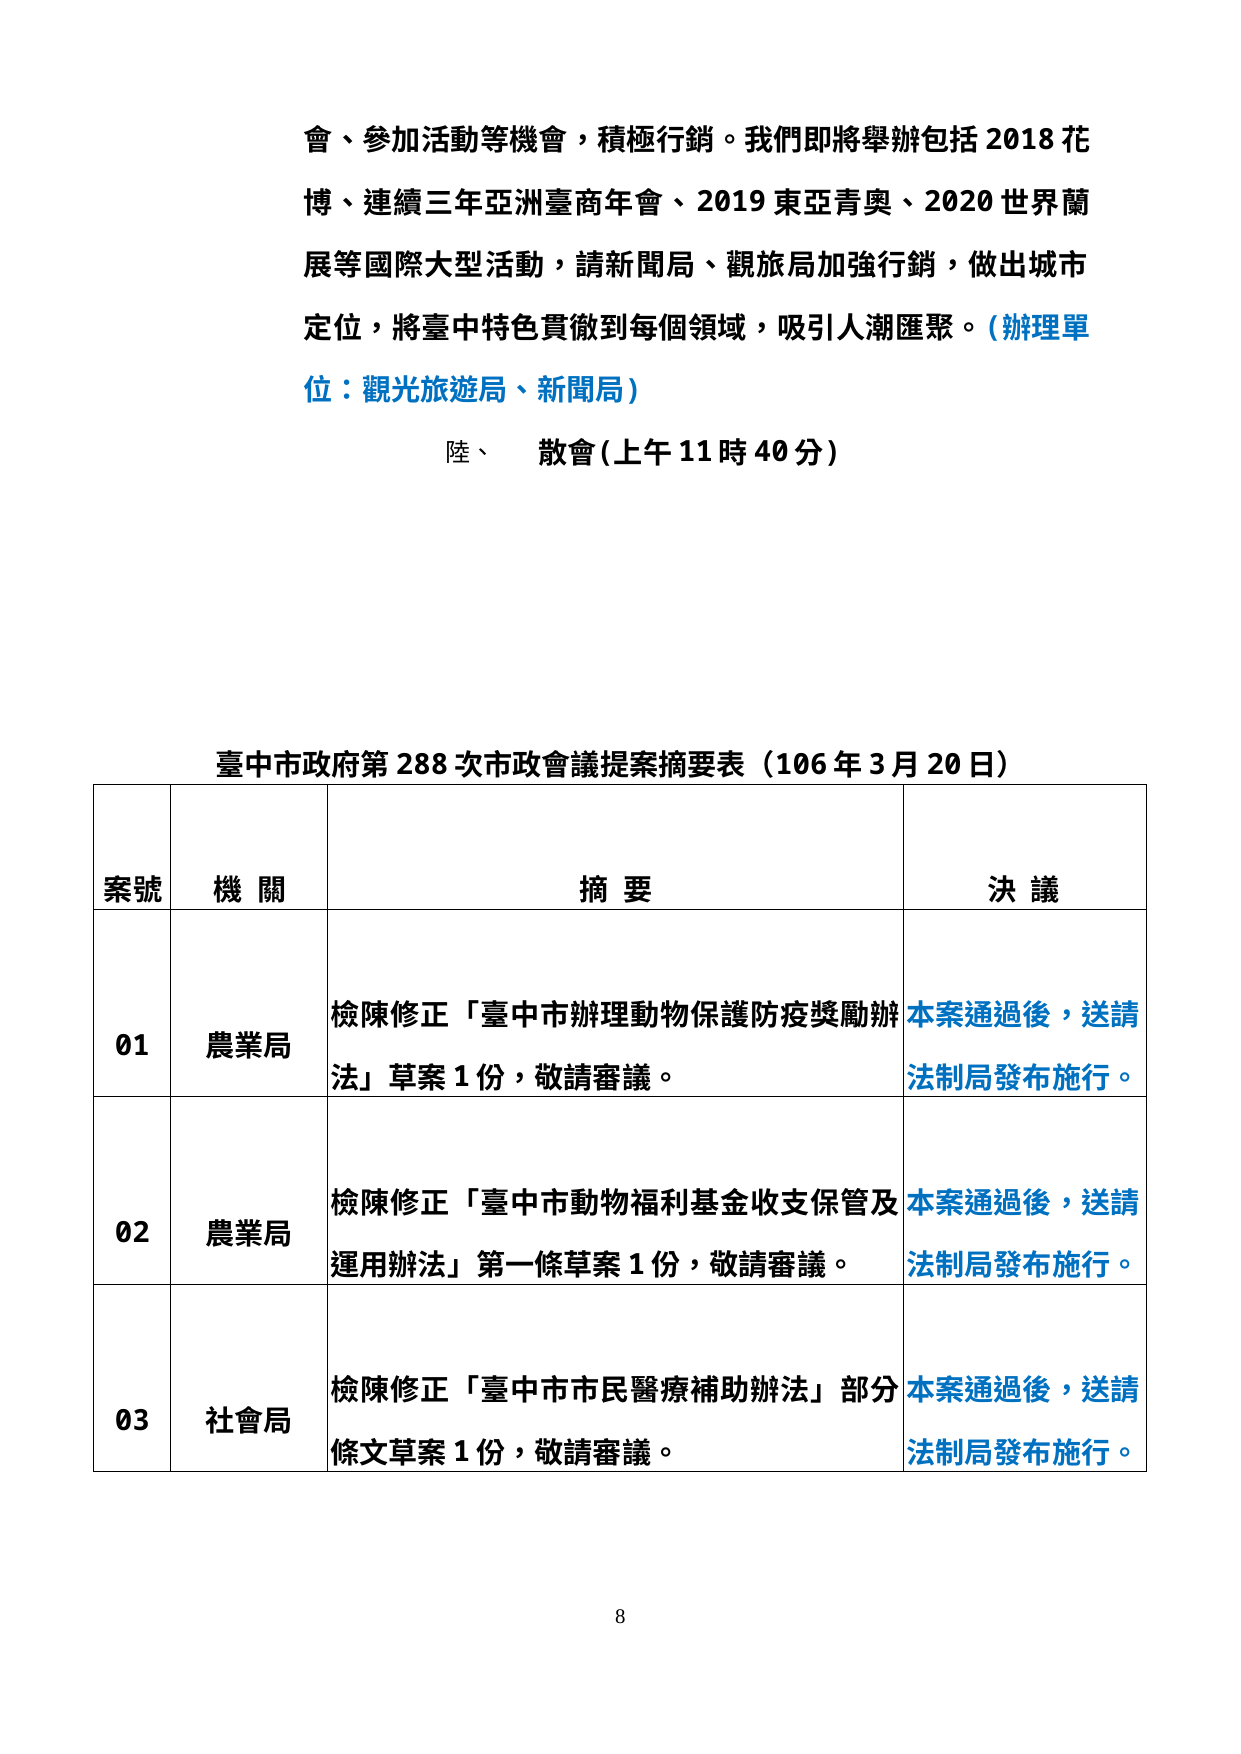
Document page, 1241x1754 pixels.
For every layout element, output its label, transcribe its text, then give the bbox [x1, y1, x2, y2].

table_cell 檢陳修正「臺中市市民醫療補助辦法」部分條文草案1份，敬請審議。 [328, 1285, 903, 1471]
table_cell 檢陳修正「臺中市動物福利基金收支保管及運用辦法」第一條草案1份，敬請審議。 [328, 1097, 903, 1284]
table_cell 本案通過後，送請法制局發布施行。 [904, 1285, 1146, 1471]
table_header 決 議 [904, 785, 1146, 909]
table_cell 02 [94, 1097, 170, 1284]
table_cell 01 [94, 910, 170, 1096]
table_cell 檢陳修正「臺中市辦理動物保護防疫獎勵辦法」草案1份，敬請審議。 [328, 910, 903, 1096]
text 臺中市政府第288次市政會議提案摘要表（106年3月20日） [150, 721, 1090, 784]
table_cell 本案通過後，送請法制局發布施行。 [904, 910, 1146, 1096]
table_cell 農業局 [171, 1097, 327, 1284]
table_header 機 關 [171, 785, 327, 909]
table_cell 本案通過後，送請法制局發布施行。 [904, 1097, 1146, 1284]
table_header 摘 要 [328, 785, 903, 909]
table_cell 03 [94, 1285, 170, 1471]
list 散會(上午11時40分) [445, 409, 1090, 471]
table_cell 社會局 [171, 1285, 327, 1471]
list 會、參加活動等機會，積極行銷。我們即將舉辦包括2018花博、連續三年亞洲臺商年會、2019東亞青奧、2020世界蘭展等國際大型活動，請新聞局、觀旅局加強行銷，做出城市定位，將臺中特色貫徹到每個領域，吸引人潮匯聚。(辦理單位：觀光旅遊局、新聞局) [194, 96, 1090, 409]
table_cell 農業局 [171, 910, 327, 1096]
table_header 案號 [94, 785, 170, 909]
